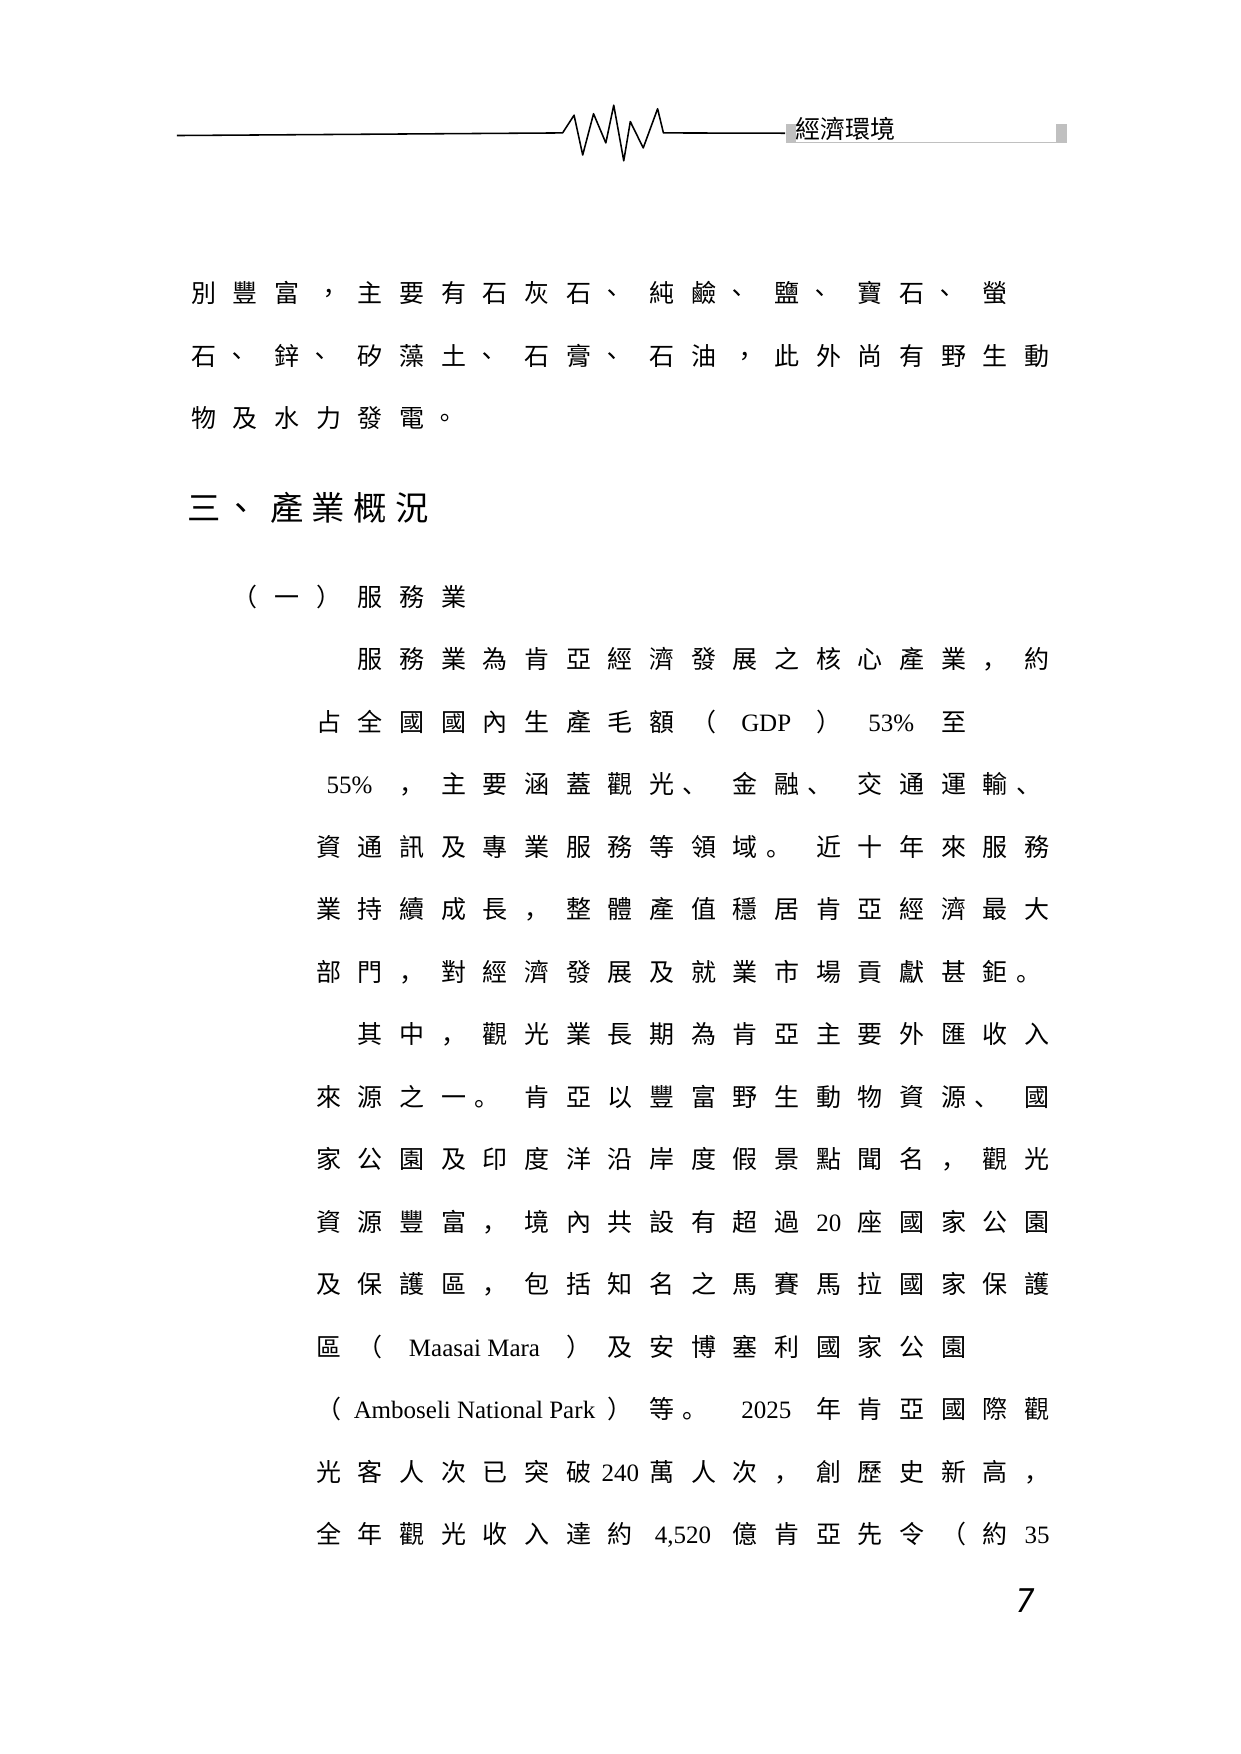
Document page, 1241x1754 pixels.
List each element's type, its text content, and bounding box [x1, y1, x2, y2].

text 別豐富，主要有石灰石、純鹼、鹽、寶石、螢石、鋅、矽藻土、石膏、石油，此外尚有野生動物及水力發電。 [183, 250, 1058, 438]
text 服務業為肯亞經濟發展之核心產業，約占全國國內生產毛額（GDP）53%至55%，主要涵蓋觀光、金融、交通運輸、資通訊及專業服務等領域。近十年來服務業持續成長，整體產值穩居肯亞經濟最大部門，對經濟發展及就業市場貢獻甚鉅。 [281, 616, 1058, 991]
text （一）服務業 [207, 554, 1058, 616]
text 其中，觀光業長期為肯亞主要外匯收入來源之一。肯亞以豐富野生動物資源、國家公園及印度洋沿岸度假景點聞名，觀光資源豐富，境內共設有超過20座國家公園及保護區，包括知名之馬賽馬拉國家保護區（Maasai Mara）及安博塞利國家公園（Amboseli National Park）等。2025年肯亞國際觀光客人次已突破240萬人次，創歷史新高，全年觀光收入達約4,520億肯亞先令（約35 [281, 991, 1058, 1554]
text 三、產業概況 [183, 464, 1058, 527]
